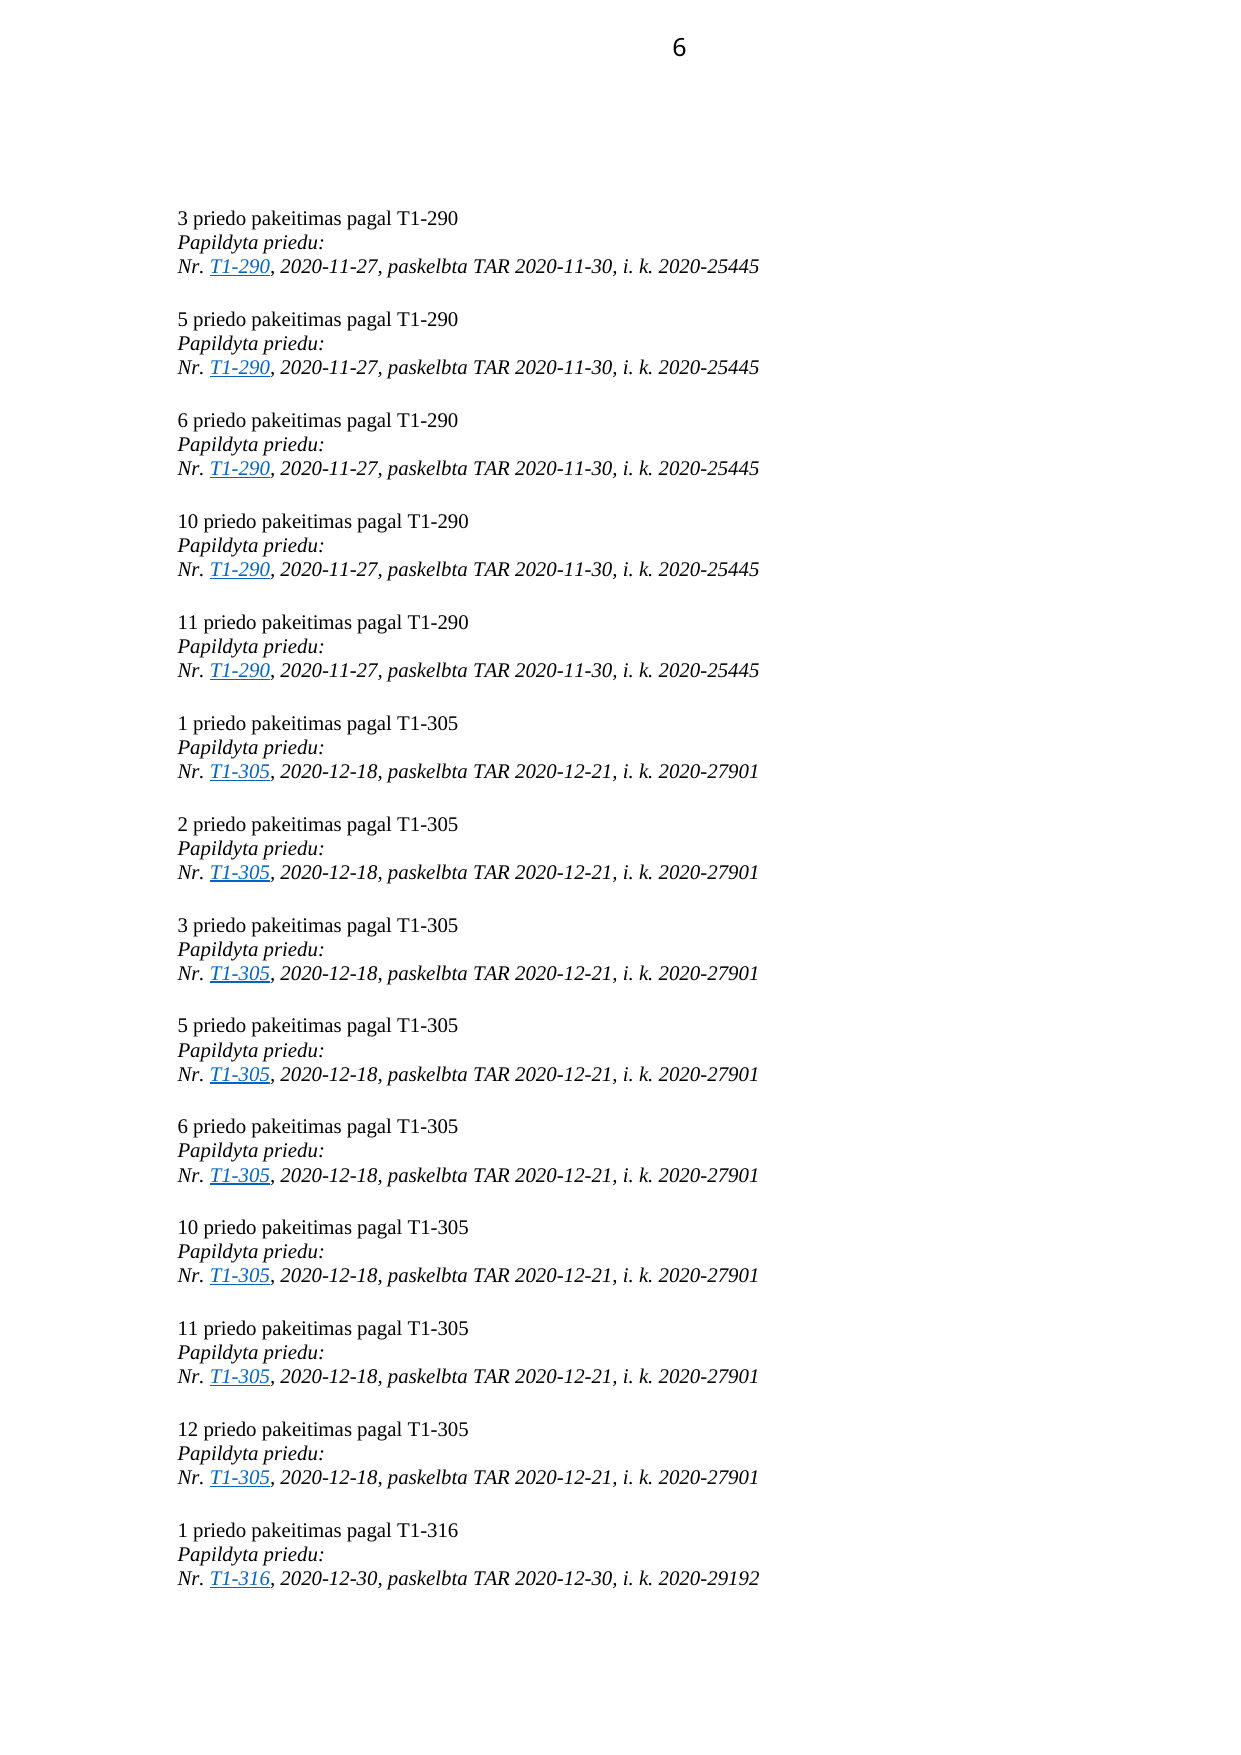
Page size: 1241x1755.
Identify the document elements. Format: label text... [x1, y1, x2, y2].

text 12 priedo pakeitimas pagal T1-305 [177, 1417, 1181, 1441]
text Papildyta priedu: [177, 331, 1181, 355]
text Papildyta priedu: [177, 1037, 1181, 1062]
text Papildyta priedu: [177, 735, 1181, 759]
text 6 priedo pakeitimas pagal T1-305 [177, 1114, 1181, 1138]
text 1 priedo pakeitimas pagal T1-305 [177, 711, 1181, 735]
text 3 priedo pakeitimas pagal T1-290 [177, 206, 1181, 230]
text 5 priedo pakeitimas pagal T1-305 [177, 1013, 1181, 1037]
text Nr. T1-305, 2020-12-18, paskelbta TAR 2020-12-21, i. k. 2020-27901 [177, 1465, 1181, 1489]
text Nr. T1-290, 2020-11-27, paskelbta TAR 2020-11-30, i. k. 2020-25445 [177, 254, 1181, 278]
text Papildyta priedu: [177, 432, 1181, 456]
text Papildyta priedu: [177, 1542, 1181, 1566]
text Nr. T1-305, 2020-12-18, paskelbta TAR 2020-12-21, i. k. 2020-27901 [177, 961, 1181, 985]
text Nr. T1-305, 2020-12-18, paskelbta TAR 2020-12-21, i. k. 2020-27901 [177, 1162, 1181, 1187]
text 10 priedo pakeitimas pagal T1-305 [177, 1215, 1181, 1239]
text Papildyta priedu: [177, 1138, 1181, 1162]
text Nr. T1-290, 2020-11-27, paskelbta TAR 2020-11-30, i. k. 2020-25445 [177, 557, 1181, 581]
text 11 priedo pakeitimas pagal T1-290 [177, 610, 1181, 634]
text Nr. T1-305, 2020-12-18, paskelbta TAR 2020-12-21, i. k. 2020-27901 [177, 1062, 1181, 1086]
text Nr. T1-305, 2020-12-18, paskelbta TAR 2020-12-21, i. k. 2020-27901 [177, 759, 1181, 783]
text Nr. T1-316, 2020-12-30, paskelbta TAR 2020-12-30, i. k. 2020-29192 [177, 1566, 1181, 1590]
text Papildyta priedu: [177, 937, 1181, 961]
text Nr. T1-290, 2020-11-27, paskelbta TAR 2020-11-30, i. k. 2020-25445 [177, 355, 1181, 379]
text Nr. T1-305, 2020-12-18, paskelbta TAR 2020-12-21, i. k. 2020-27901 [177, 860, 1181, 884]
text Papildyta priedu: [177, 533, 1181, 557]
text Nr. T1-305, 2020-12-18, paskelbta TAR 2020-12-21, i. k. 2020-27901 [177, 1364, 1181, 1388]
text 3 priedo pakeitimas pagal T1-305 [177, 912, 1181, 937]
text Papildyta priedu: [177, 1340, 1181, 1364]
text Nr. T1-290, 2020-11-27, paskelbta TAR 2020-11-30, i. k. 2020-25445 [177, 658, 1181, 682]
text Papildyta priedu: [177, 1441, 1181, 1465]
text 1 priedo pakeitimas pagal T1-316 [177, 1518, 1181, 1542]
text Nr. T1-290, 2020-11-27, paskelbta TAR 2020-11-30, i. k. 2020-25445 [177, 456, 1181, 480]
text 2 priedo pakeitimas pagal T1-305 [177, 812, 1181, 836]
text Papildyta priedu: [177, 230, 1181, 254]
text 6 priedo pakeitimas pagal T1-290 [177, 408, 1181, 432]
text Nr. T1-305, 2020-12-18, paskelbta TAR 2020-12-21, i. k. 2020-27901 [177, 1263, 1181, 1287]
text 10 priedo pakeitimas pagal T1-290 [177, 509, 1181, 533]
text 11 priedo pakeitimas pagal T1-305 [177, 1316, 1181, 1340]
text Papildyta priedu: [177, 634, 1181, 658]
text 5 priedo pakeitimas pagal T1-290 [177, 307, 1181, 331]
text Papildyta priedu: [177, 836, 1181, 860]
text Papildyta priedu: [177, 1239, 1181, 1263]
